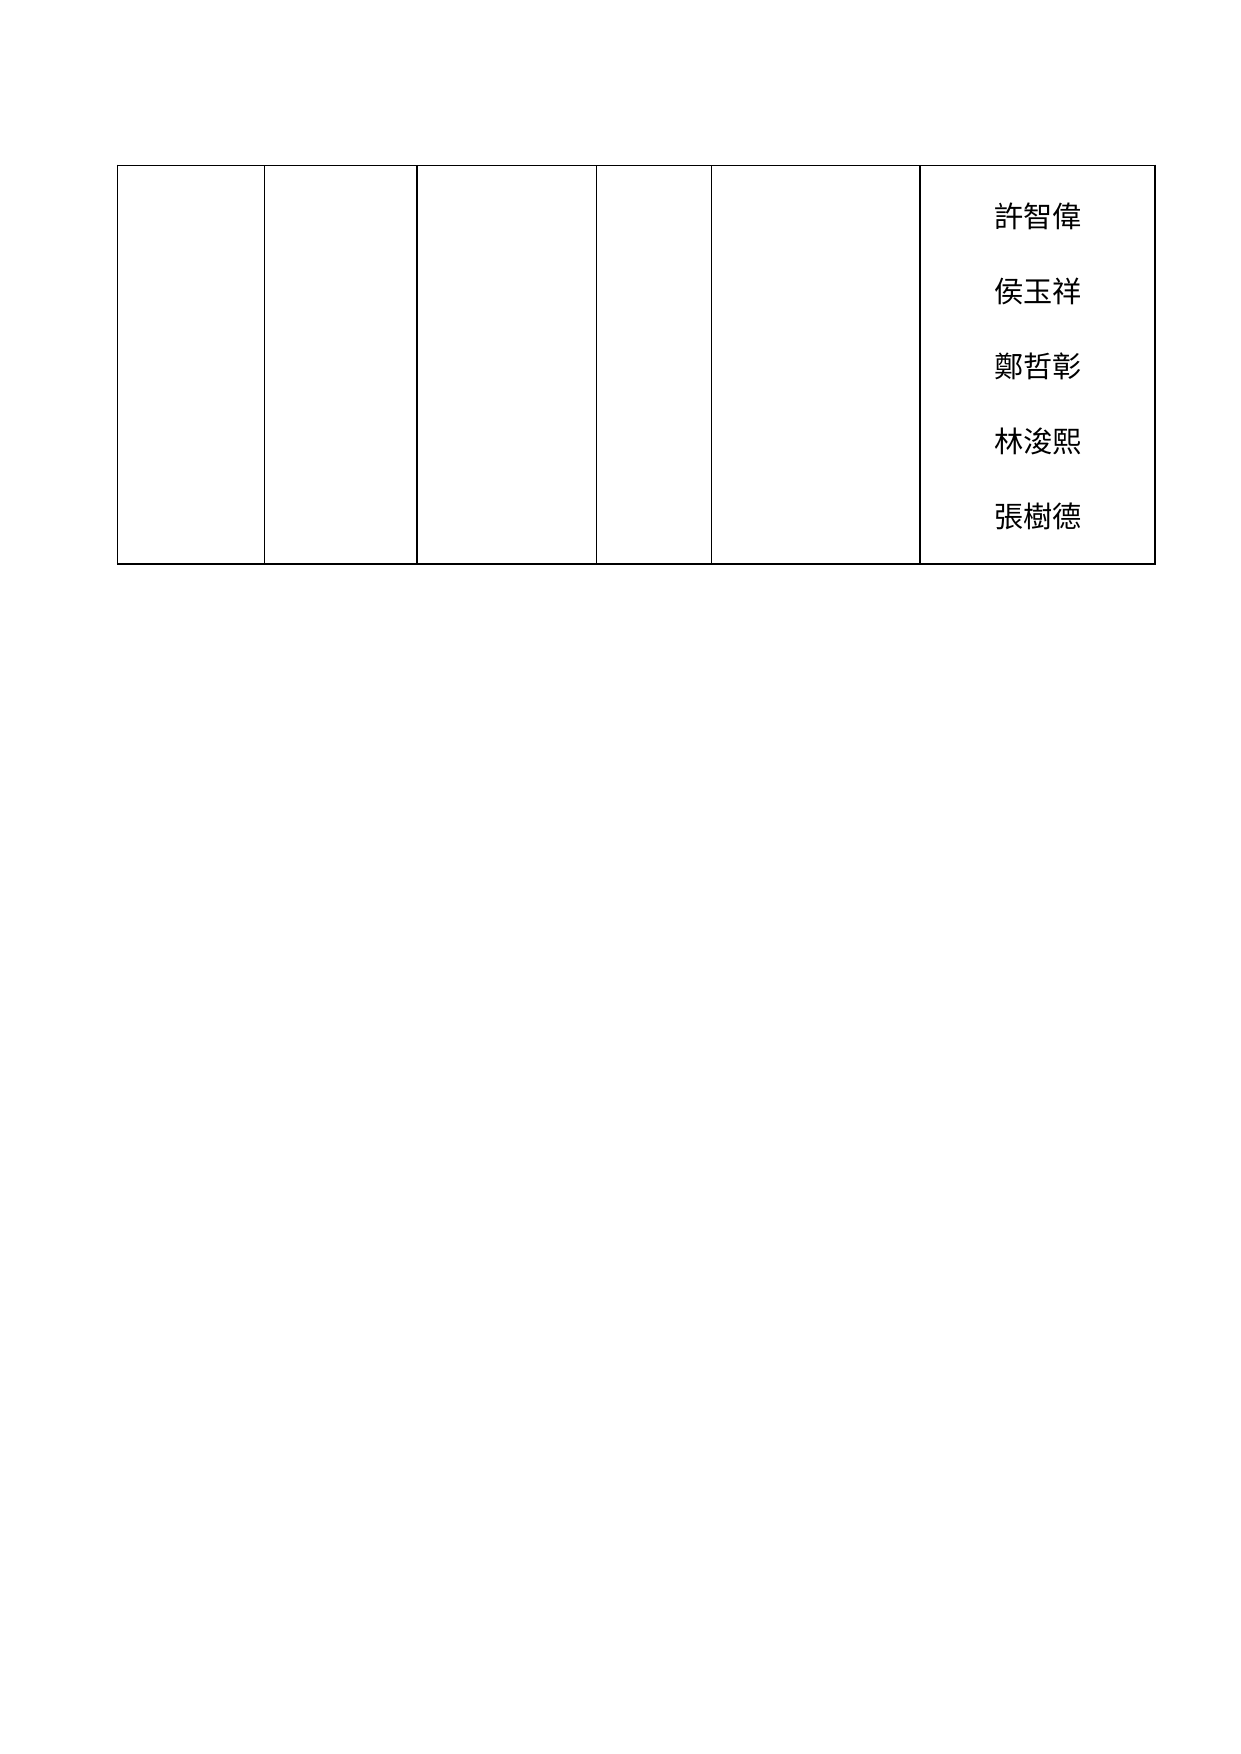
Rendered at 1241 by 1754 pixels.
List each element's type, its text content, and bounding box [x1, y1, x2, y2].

table_cell [418, 166, 596, 563]
table_cell 許智偉 侯玉祥 鄭哲彰 林浚熙 張樹德 [921, 166, 1154, 563]
table_cell [712, 166, 919, 563]
table_cell [597, 166, 711, 563]
table_cell [265, 166, 416, 563]
table_cell [118, 166, 264, 563]
